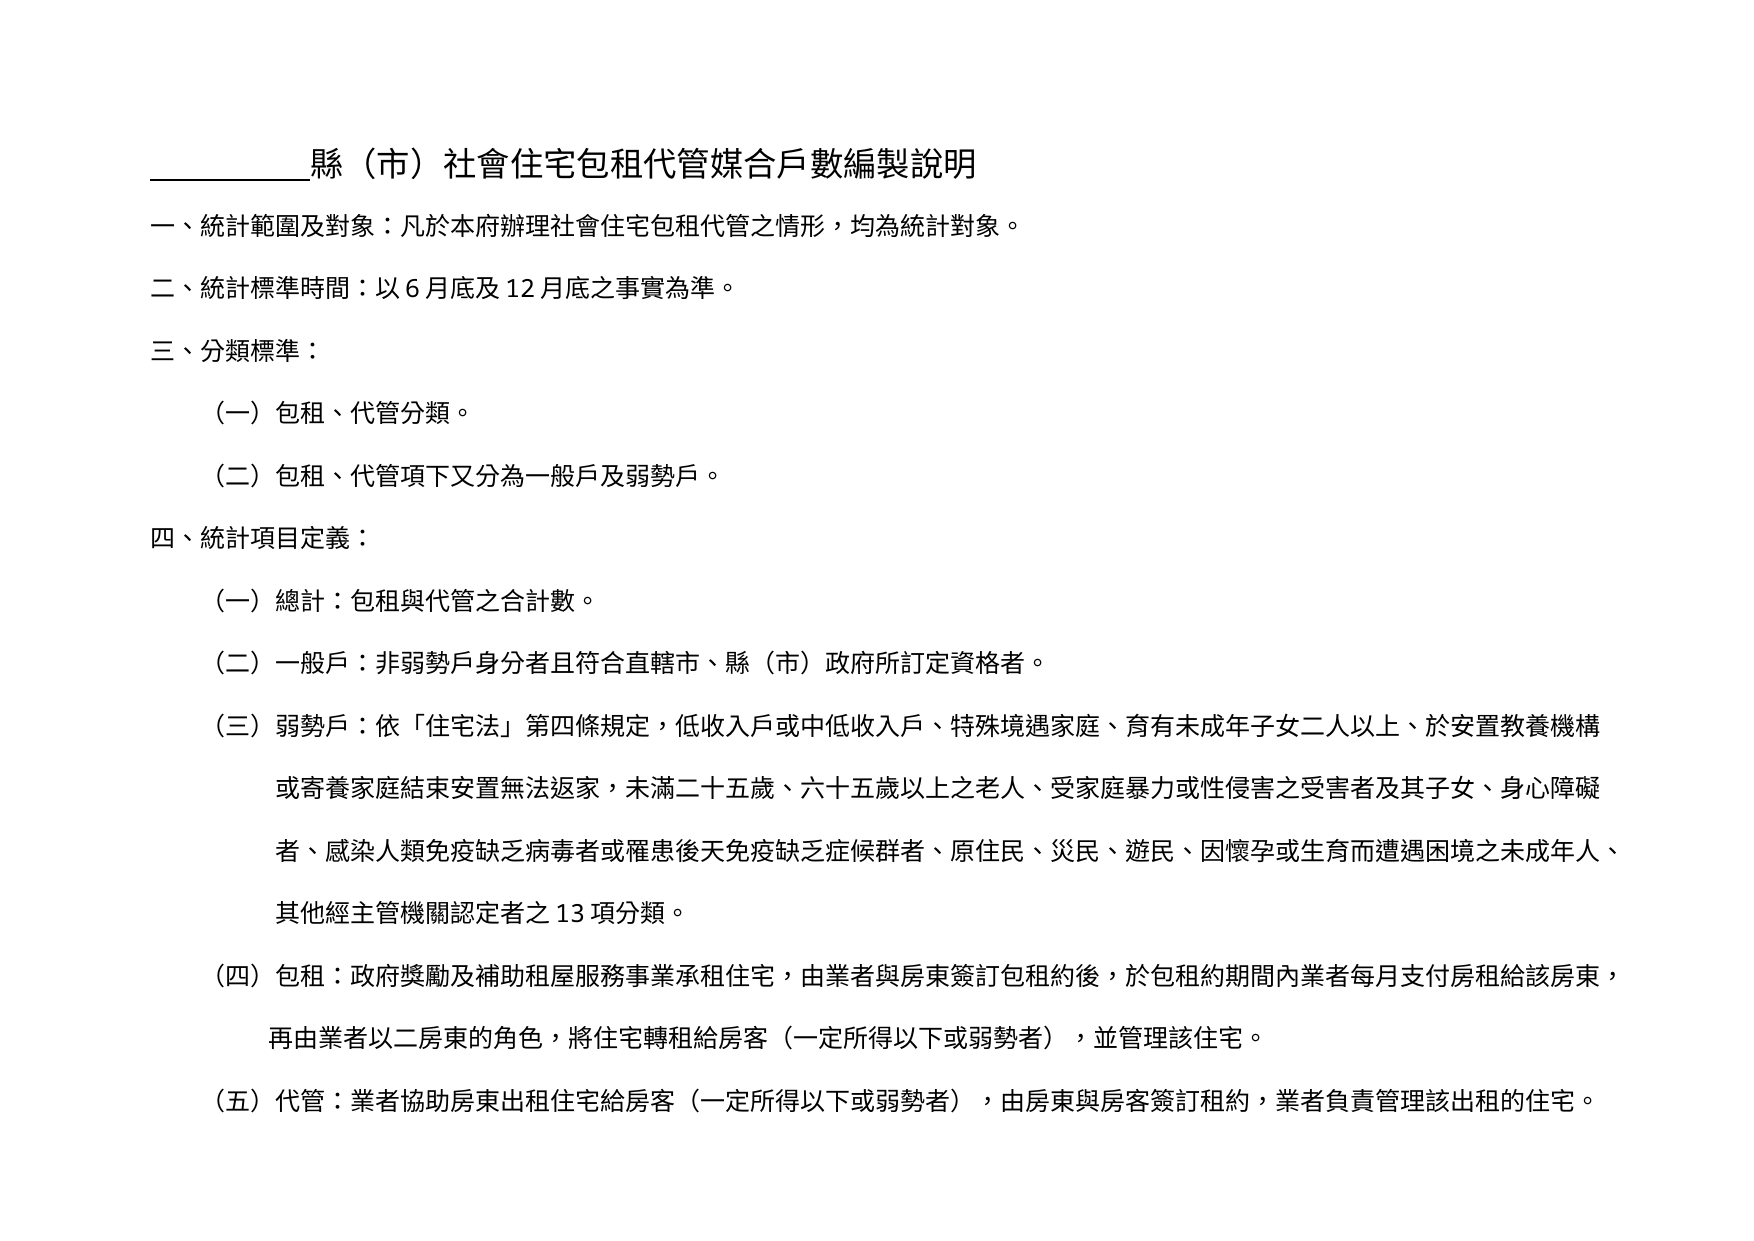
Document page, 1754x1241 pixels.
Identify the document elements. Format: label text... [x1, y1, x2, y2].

text 縣（市）社會住宅包租代管媒合戶數編製說明 [150, 120, 1604, 183]
text （五）代管：業者協助房東出租住宅給房客（一定所得以下或弱勢者），由房東與房客簽訂租約，業者負責管理該出租的住宅。 [200, 1058, 1604, 1120]
text （二）一般戶：非弱勢戶身分者且符合直轄市、縣（市）政府所訂定資格者。 [200, 620, 1604, 683]
text （一）包租、代管分類。 [200, 370, 1604, 433]
text （三）弱勢戶：依「住宅法」第四條規定，低收入戶或中低收入戶、特殊境遇家庭、育有未成年子女二人以上、於安置教養機構 [200, 683, 1604, 745]
text （二）包租、代管項下又分為一般戶及弱勢戶。 [200, 433, 1604, 495]
text 再由業者以二房東的角色，將住宅轉租給房客（一定所得以下或弱勢者），並管理該住宅。 [268, 995, 1604, 1058]
text 二、統計標準時間：以6月底及12月底之事實為準。 [150, 245, 1604, 308]
text 一、統計範圍及對象：凡於本府辦理社會住宅包租代管之情形，均為統計對象。 [150, 183, 1604, 245]
text 者、感染人類免疫缺乏病毒者或罹患後天免疫缺乏症候群者、原住民、災民、遊民、因懷孕或生育而遭遇困境之未成年人、 [275, 808, 1604, 870]
text 四、統計項目定義： [150, 495, 1604, 558]
text 或寄養家庭結束安置無法返家，未滿二十五歲、六十五歲以上之老人、受家庭暴力或性侵害之受害者及其子女、身心障礙 [275, 745, 1604, 808]
text 其他經主管機關認定者之13項分類。 [275, 870, 1604, 933]
text （四）包租：政府獎勵及補助租屋服務事業承租住宅，由業者與房東簽訂包租約後，於包租約期間內業者每月支付房租給該房東， [200, 933, 1604, 995]
text （一）總計：包租與代管之合計數。 [200, 558, 1604, 620]
text 三、分類標準： [150, 308, 1604, 370]
